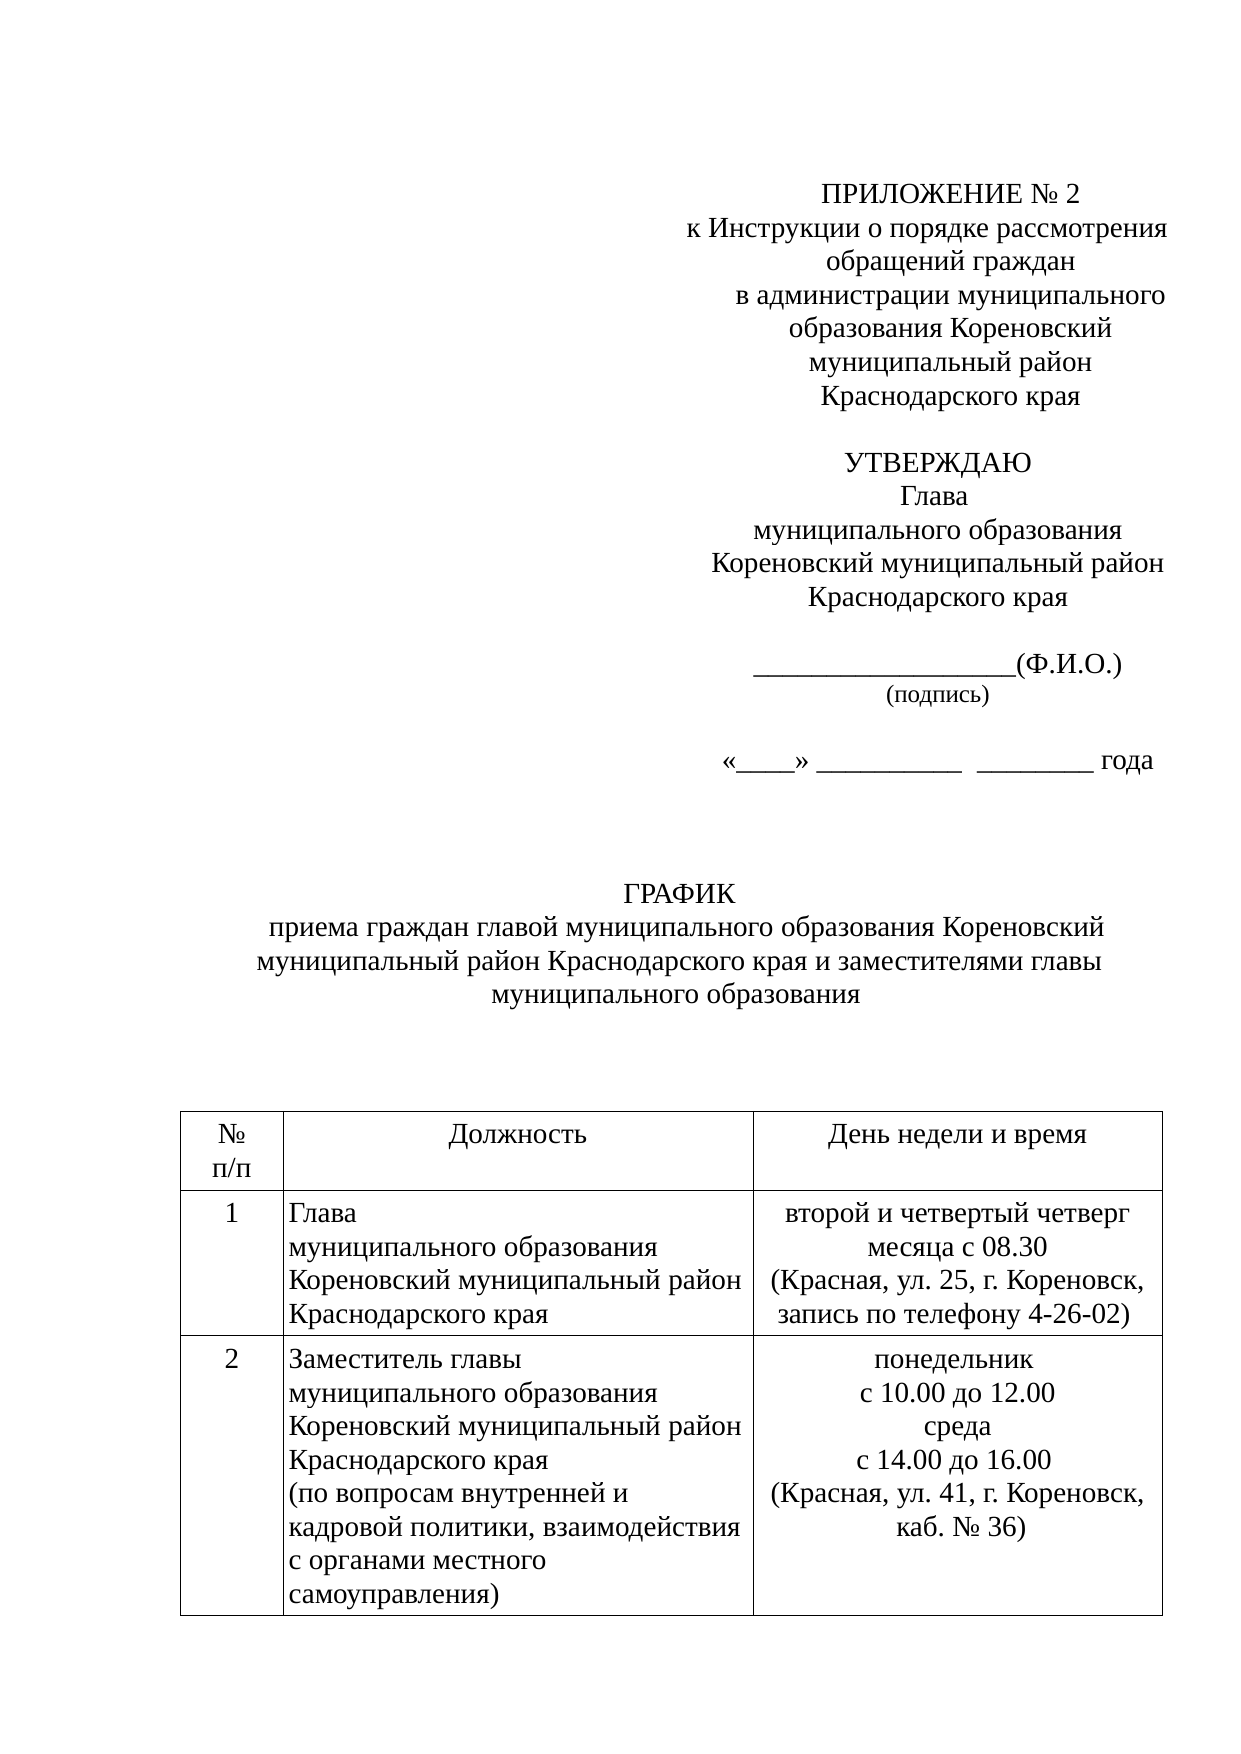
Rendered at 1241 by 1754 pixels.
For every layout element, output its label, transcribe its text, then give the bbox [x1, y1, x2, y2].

table_cell 2 [181, 1336, 283, 1615]
text «____» __________ ________ года [694, 742, 1181, 775]
text Кореновский муниципальный район [694, 545, 1181, 579]
text приема граждан главой муниципального образования Кореновский муниципальный район Краснодарского края и заместителями главы муниципального образования [177, 909, 1181, 1010]
table_cell второй и четвертый четверг месяца с 08.30 (Красная, ул. 25, г. Кореновск, запись по телефону 4-26-02) [754, 1191, 1162, 1335]
table_cell понедельник с 10.00 до 12.00 среда с 14.00 до 16.00 (Красная, ул. 41, г. Кореновск, каб. № 36) [754, 1336, 1162, 1615]
text УТВЕРЖДАЮ [694, 445, 1181, 478]
text муниципального образования [694, 512, 1181, 545]
text Краснодарского края [720, 378, 1181, 411]
text в администрации муниципаль­ного [720, 277, 1181, 311]
table_header Должность [284, 1112, 753, 1189]
table_header № п/п [181, 1112, 283, 1189]
table_header День недели и время [754, 1112, 1162, 1189]
text обращений граждан [720, 243, 1181, 277]
text Краснодарского края [694, 579, 1181, 612]
table_cell Заместитель главы муниципального образования Кореновский муниципальный район Краснодарского края (по вопросам внутренней и кадровой политики, взаимодействия с органами местного самоуправления) [284, 1336, 753, 1615]
text образования Кореновский муниципальный район [720, 311, 1181, 378]
table_cell 1 [181, 1191, 283, 1335]
text ГРАФИК [177, 876, 1181, 909]
text __________________(Ф.И.О.) [694, 646, 1181, 679]
table_cell Глава муниципального образования Кореновский муниципальный район Краснодарского края [284, 1191, 753, 1335]
text к Инструкции о порядке рассмотрения [177, 210, 1181, 243]
text (подпись) [694, 679, 1181, 708]
text ПРИЛОЖЕНИЕ № 2 [720, 176, 1181, 210]
text Глава [694, 478, 1181, 512]
